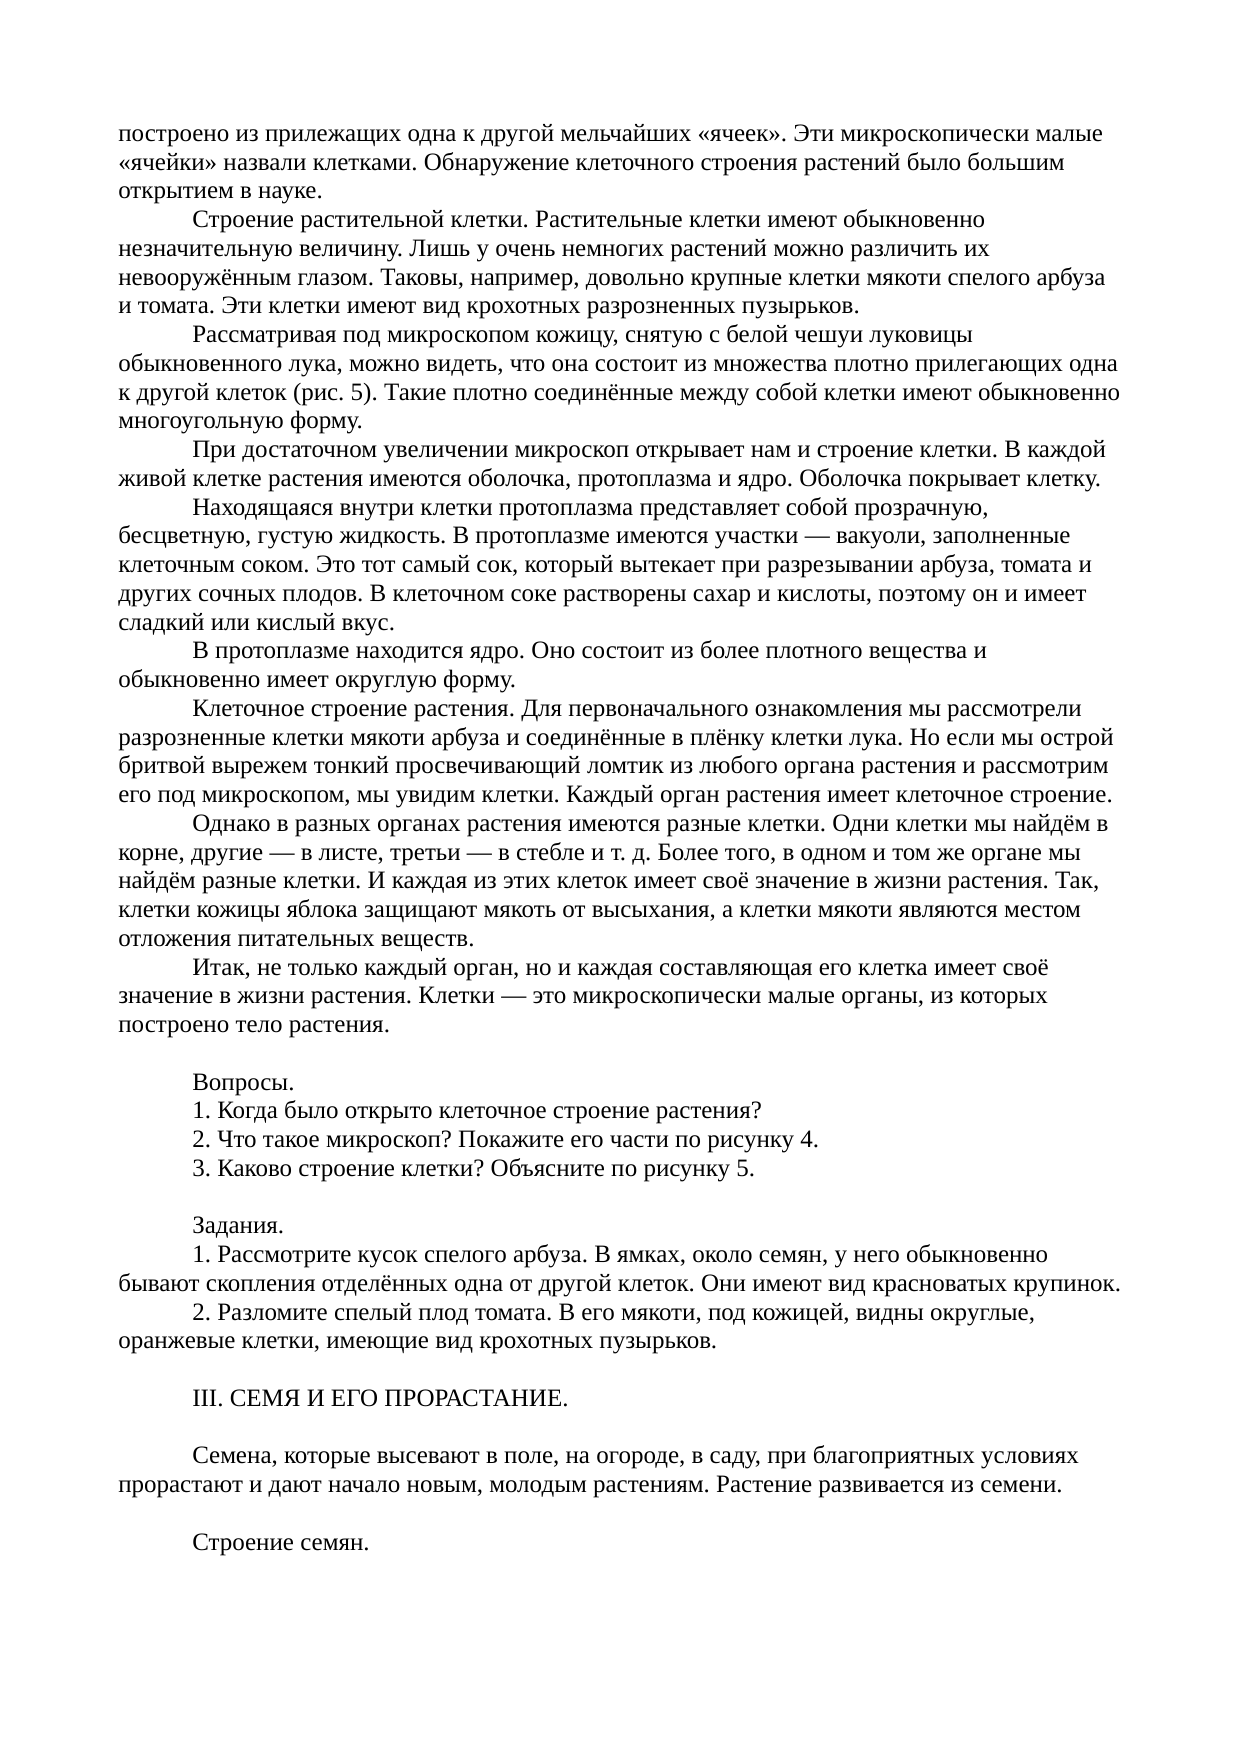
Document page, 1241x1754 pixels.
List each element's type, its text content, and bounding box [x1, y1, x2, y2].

text Задания. [118, 1211, 1122, 1239]
text 2. Что такое микроскоп? Покажите его части по рисунку 4. [118, 1124, 1122, 1153]
text III. СЕМЯ И ЕГО ПРОРАСТАНИЕ. [118, 1383, 1122, 1412]
text 1. Рассмотрите кусок спелого арбуза. В ямках, около семян, у него обыкновенно бывают скопления отделённых одна от другой клеток. Они имеют вид красноватых крупинок. [118, 1239, 1122, 1297]
text Итак, не только каждый орган, но и каждая составляющая его клетка имеет своё значение в жизни растения. Клетки — это микроскопически малые органы, из которых построено тело растения. [118, 952, 1122, 1038]
text Однако в разных органах растения имеются разные клетки. Одни клетки мы найдём в корне, другие — в листе, третьи — в стебле и т. д. Более того, в одном и том же органе мы найдём разные клетки. И каждая из этих клеток имеет своё значение в жизни растения. Так, клетки кожицы яблока защищают мякоть от высыхания, а клетки мякоти являются местом отложения питательных веществ. [118, 808, 1122, 952]
text 3. Каково строение клетки? Объясните по рисунку 5. [118, 1153, 1122, 1182]
text Клеточное строение растения. Для первоначального ознакомления мы рассмотрели разрозненные клетки мякоти арбуза и соединённые в плёнку клетки лука. Но если мы острой бритвой вырежем тонкий просвечивающий ломтик из любого органа растения и рассмотрим его под микроскопом, мы увидим клетки. Каждый орган растения имеет клеточное строение. [118, 693, 1122, 808]
text При достаточном увеличении микроскоп открывает нам и строение клетки. В каждой живой клетке растения имеются оболочка, протоплазма и ядро. Оболочка покрывает клетку. [118, 434, 1122, 492]
text В протоплазме находится ядро. Оно состоит из более плотного вещества и обыкновенно имеет округлую форму. [118, 636, 1122, 693]
text Строение семян. [118, 1527, 1122, 1556]
text Вопросы. [118, 1067, 1122, 1096]
text 1. Когда было открыто клеточное строение растения? [118, 1096, 1122, 1124]
text Семена, которые высевают в поле, на огороде, в саду, при благоприятных условиях прорастают и дают начало новым, молодым растениям. Растение развивается из семени. [118, 1441, 1122, 1498]
text Строение растительной клетки. Растительные клетки имеют обыкновенно незначительную величину. Лишь у очень немногих растений можно различить их невооружённым глазом. Таковы, например, довольно крупные клетки мякоти спелого арбуза и томата. Эти клетки имеют вид крохотных разрозненных пузырьков. [118, 204, 1122, 319]
text 2. Разломите спелый плод томата. В его мякоти, под кожицей, видны округлые, оранжевые клетки, имеющие вид крохотных пузырьков. [118, 1297, 1122, 1354]
text построено из прилежащих одна к другой мельчайших «ячеек». Эти микроскопически малые «ячейки» назвали клетками. Обнаружение клеточного строения растений было большим открытием в науке. [118, 118, 1122, 204]
text Находящаяся внутри клетки протоплазма представляет собой прозрачную, бесцветную, густую жидкость. В протоплазме имеются участки — вакуоли, заполненные клеточным соком. Это тот самый сок, который вытекает при разрезывании арбуза, томата и других сочных плодов. В клеточном соке растворены сахар и кислоты, поэтому он и имеет сладкий или кислый вкус. [118, 492, 1122, 636]
text Рассматривая под микроскопом кожицу, снятую с белой чешуи луковицы обыкновенного лука, можно видеть, что она состоит из множества плотно прилегающих одна к другой клеток (рис. 5). Такие плотно соединённые между собой клетки имеют обыкновенно многоугольную форму. [118, 319, 1122, 434]
